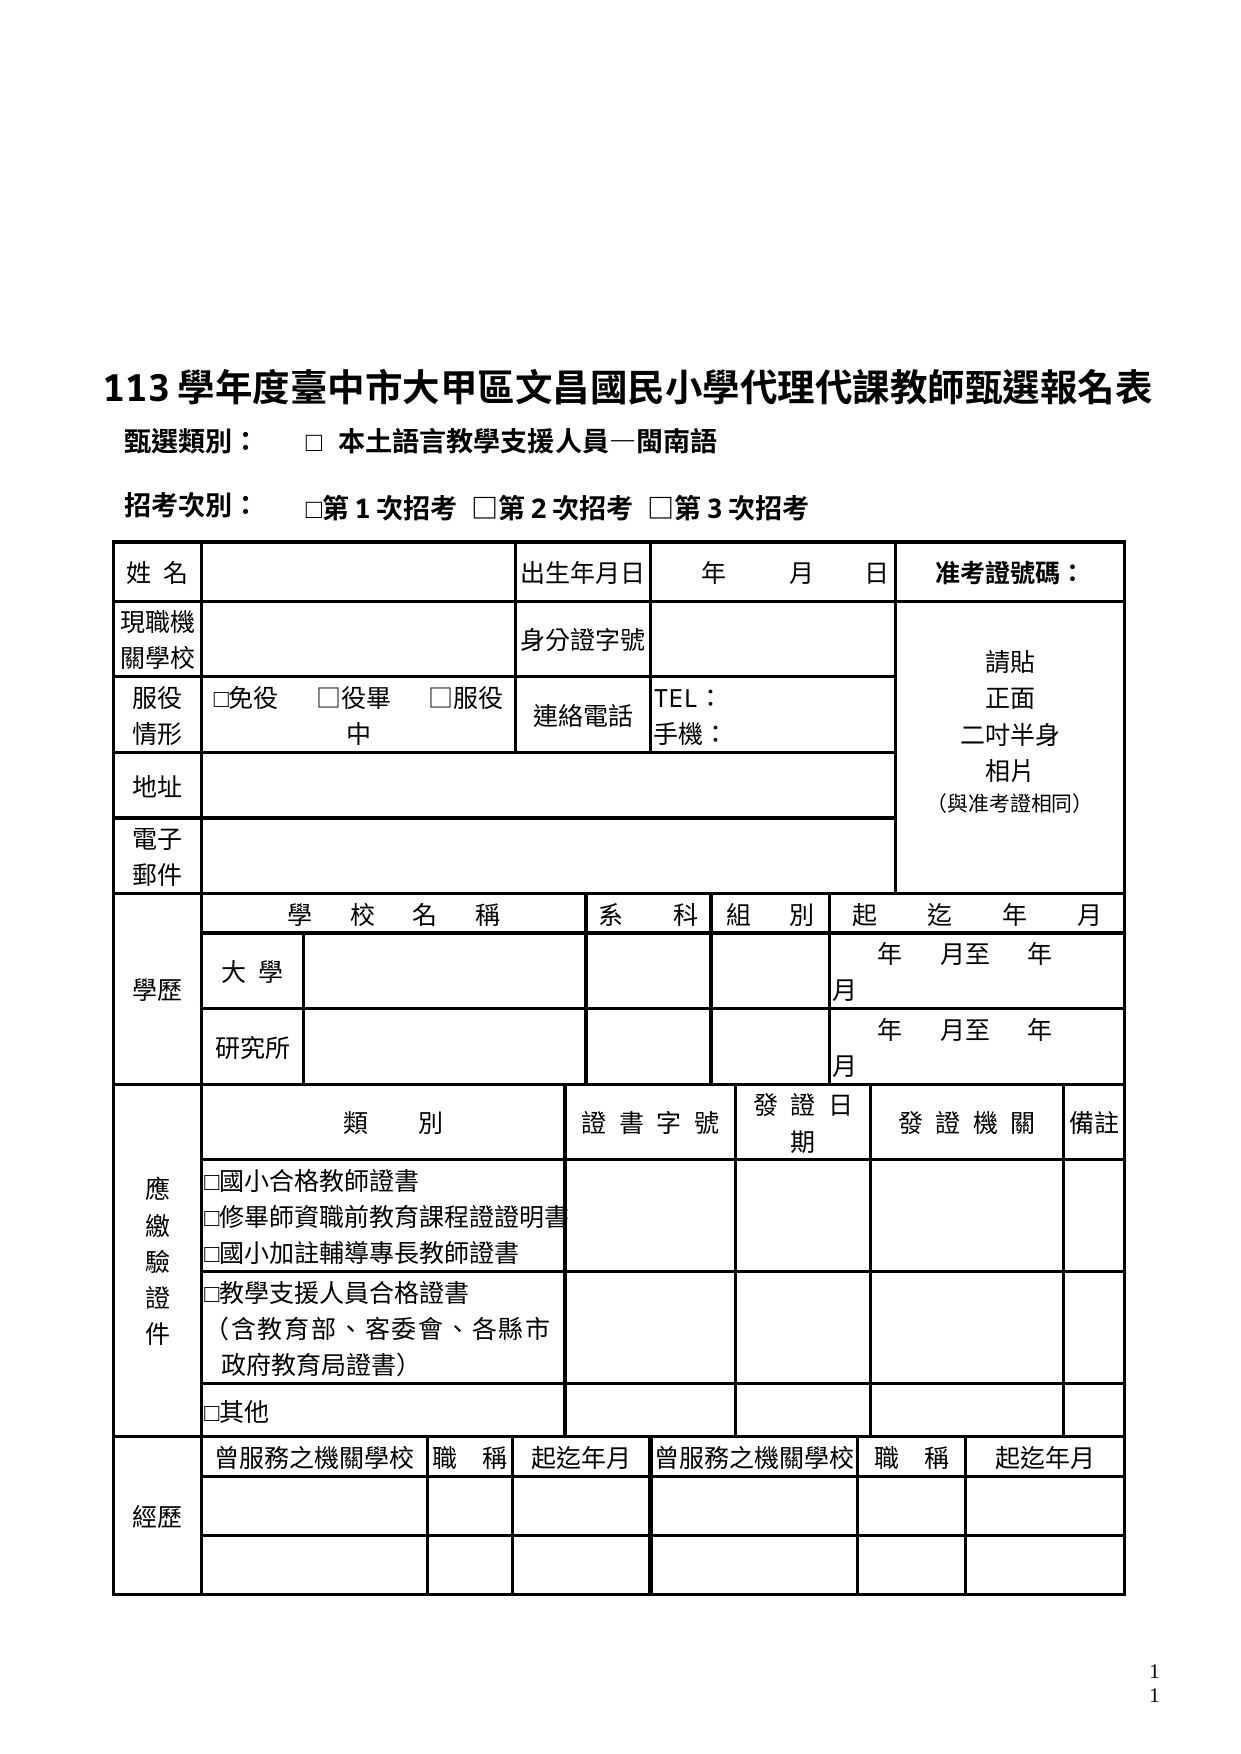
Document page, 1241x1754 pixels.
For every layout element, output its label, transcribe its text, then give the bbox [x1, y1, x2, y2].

table_cell 電子 郵件 [115, 820, 200, 892]
table_cell 年 月至 年 月 [831, 1010, 1123, 1083]
table_cell [567, 1273, 734, 1382]
table_cell [588, 1010, 709, 1083]
table_cell [737, 1273, 869, 1382]
table_cell [429, 1478, 511, 1533]
table_cell 發 證 日 期 [737, 1086, 869, 1158]
table_cell [1126, 1007, 1142, 1083]
table_cell [89, 1158, 112, 1270]
table_cell [653, 1537, 856, 1593]
table_cell 連絡電話 [517, 678, 649, 751]
table_cell [567, 1385, 734, 1435]
table_cell [737, 1161, 869, 1270]
table_cell 學 校 名 稱 [203, 895, 584, 931]
table_cell [1126, 751, 1142, 816]
table_cell [872, 1273, 1062, 1382]
table_cell [588, 935, 709, 1007]
table_cell 職 稱 [859, 1438, 964, 1474]
table_cell [1126, 540, 1142, 599]
table_cell [89, 1270, 112, 1382]
table_cell [1126, 931, 1142, 1007]
table_cell [652, 603, 894, 675]
table_cell [1065, 1273, 1123, 1382]
table_cell 職 稱 [429, 1438, 511, 1474]
table_cell [203, 603, 514, 675]
table_cell [514, 1478, 648, 1533]
table_cell 應 繳 驗 證 件 [115, 1086, 200, 1435]
table_cell 起迄年月 [514, 1438, 648, 1474]
table_cell 研究所 [203, 1010, 302, 1083]
table_cell [203, 1537, 426, 1593]
table_cell [967, 1478, 1123, 1533]
table_cell □免役 □役畢 □服役中 [203, 678, 514, 751]
table_cell 大 學 [203, 935, 302, 1007]
table_cell [859, 1478, 964, 1533]
table_cell [305, 1010, 584, 1083]
table_cell [429, 1537, 511, 1593]
table_cell 起迄年月 [967, 1438, 1123, 1474]
table_cell [737, 1385, 869, 1435]
table_cell [1126, 816, 1142, 892]
table_cell □教學支援人員合格證書 （含教育部、客委會、各縣市政府教育局證書） [203, 1273, 563, 1382]
table_cell 現職機關學校 [115, 603, 200, 675]
table_cell □國小合格教師證書 □修畢師資職前教育課程證證明書 □國小加註輔導專長教師證書 [203, 1161, 563, 1270]
table_cell [89, 600, 112, 675]
table_cell 請貼 正面 二吋半身 相片 （與准考證相同） [897, 603, 1123, 892]
table_cell [89, 816, 112, 892]
table_cell [1125, 467, 1142, 540]
table_cell 系 科 [588, 895, 709, 931]
table_cell [967, 1537, 1123, 1593]
table_cell [89, 1534, 112, 1593]
table_cell [1065, 1385, 1123, 1435]
table_cell 姓 名 [115, 544, 200, 599]
text 113學年度臺中市大甲區文昌國民小學代理代課教師甄選報名表 [74, 358, 1181, 412]
table_cell [713, 935, 828, 1007]
table_header □ 本土語言教學支援人員―閩南語 [294, 413, 1125, 467]
table_cell [89, 931, 112, 1007]
table_cell [567, 1161, 734, 1270]
table_cell 服役 情形 [115, 678, 200, 751]
table_cell 招考次別： [89, 467, 294, 540]
table_header [1125, 413, 1142, 467]
table_cell [1126, 600, 1142, 675]
table_cell 學歷 [115, 895, 200, 1083]
table_cell 經歷 [115, 1438, 200, 1593]
table_cell 起 迄 年 月 [831, 895, 1123, 931]
table_cell [653, 1478, 856, 1533]
table_cell 證 書 字 號 [567, 1086, 734, 1158]
table_cell 類 別 [203, 1086, 563, 1158]
table_cell [203, 754, 894, 816]
table_cell [203, 1478, 426, 1533]
table_cell [872, 1385, 1062, 1435]
table_cell [1126, 1475, 1142, 1533]
table_cell [89, 1083, 112, 1158]
table_cell [203, 820, 894, 892]
table_cell [89, 1475, 112, 1533]
table_cell [872, 1161, 1062, 1270]
table_cell [1126, 1534, 1142, 1593]
table_cell 准考證號碼： [897, 544, 1123, 599]
table_cell [1126, 1083, 1142, 1158]
table_header 甄選類別： [89, 413, 294, 467]
table_cell 曾服務之機關學校 [203, 1438, 426, 1474]
table_cell 組 別 [713, 895, 828, 931]
table_cell [89, 1435, 112, 1474]
table_cell □其他 [203, 1385, 563, 1435]
table_cell 備註 [1065, 1086, 1123, 1158]
table_cell [305, 935, 584, 1007]
table_cell 發 證 機 關 [872, 1086, 1062, 1158]
table_cell [1126, 675, 1142, 751]
table_cell [1126, 1158, 1142, 1270]
table_cell 身分證字號 [517, 603, 649, 675]
table_cell [89, 1382, 112, 1435]
table_cell [859, 1537, 964, 1593]
table_cell TEL： 手機： [652, 678, 894, 751]
table_cell [89, 675, 112, 751]
table_cell [89, 1007, 112, 1083]
table_cell 地址 [115, 754, 200, 816]
table_cell [713, 1010, 828, 1083]
table_cell [514, 1537, 648, 1593]
table_cell [89, 751, 112, 816]
table_cell [1126, 1382, 1142, 1435]
table_cell [89, 540, 112, 599]
table_cell □第1次招考 □第2次招考 □第3次招考 [294, 467, 1125, 540]
table_cell [1065, 1161, 1123, 1270]
table_cell [203, 544, 514, 599]
table_cell 出生年月日 [517, 544, 649, 599]
table_cell 年 月至 年 月 [831, 935, 1123, 1007]
table_cell 曾服務之機關學校 [653, 1438, 856, 1474]
table_cell [1126, 1435, 1142, 1474]
table_cell [1126, 1270, 1142, 1382]
table_cell [1126, 892, 1142, 931]
table_cell [89, 892, 112, 931]
table_cell 年 月 日 [652, 544, 894, 599]
